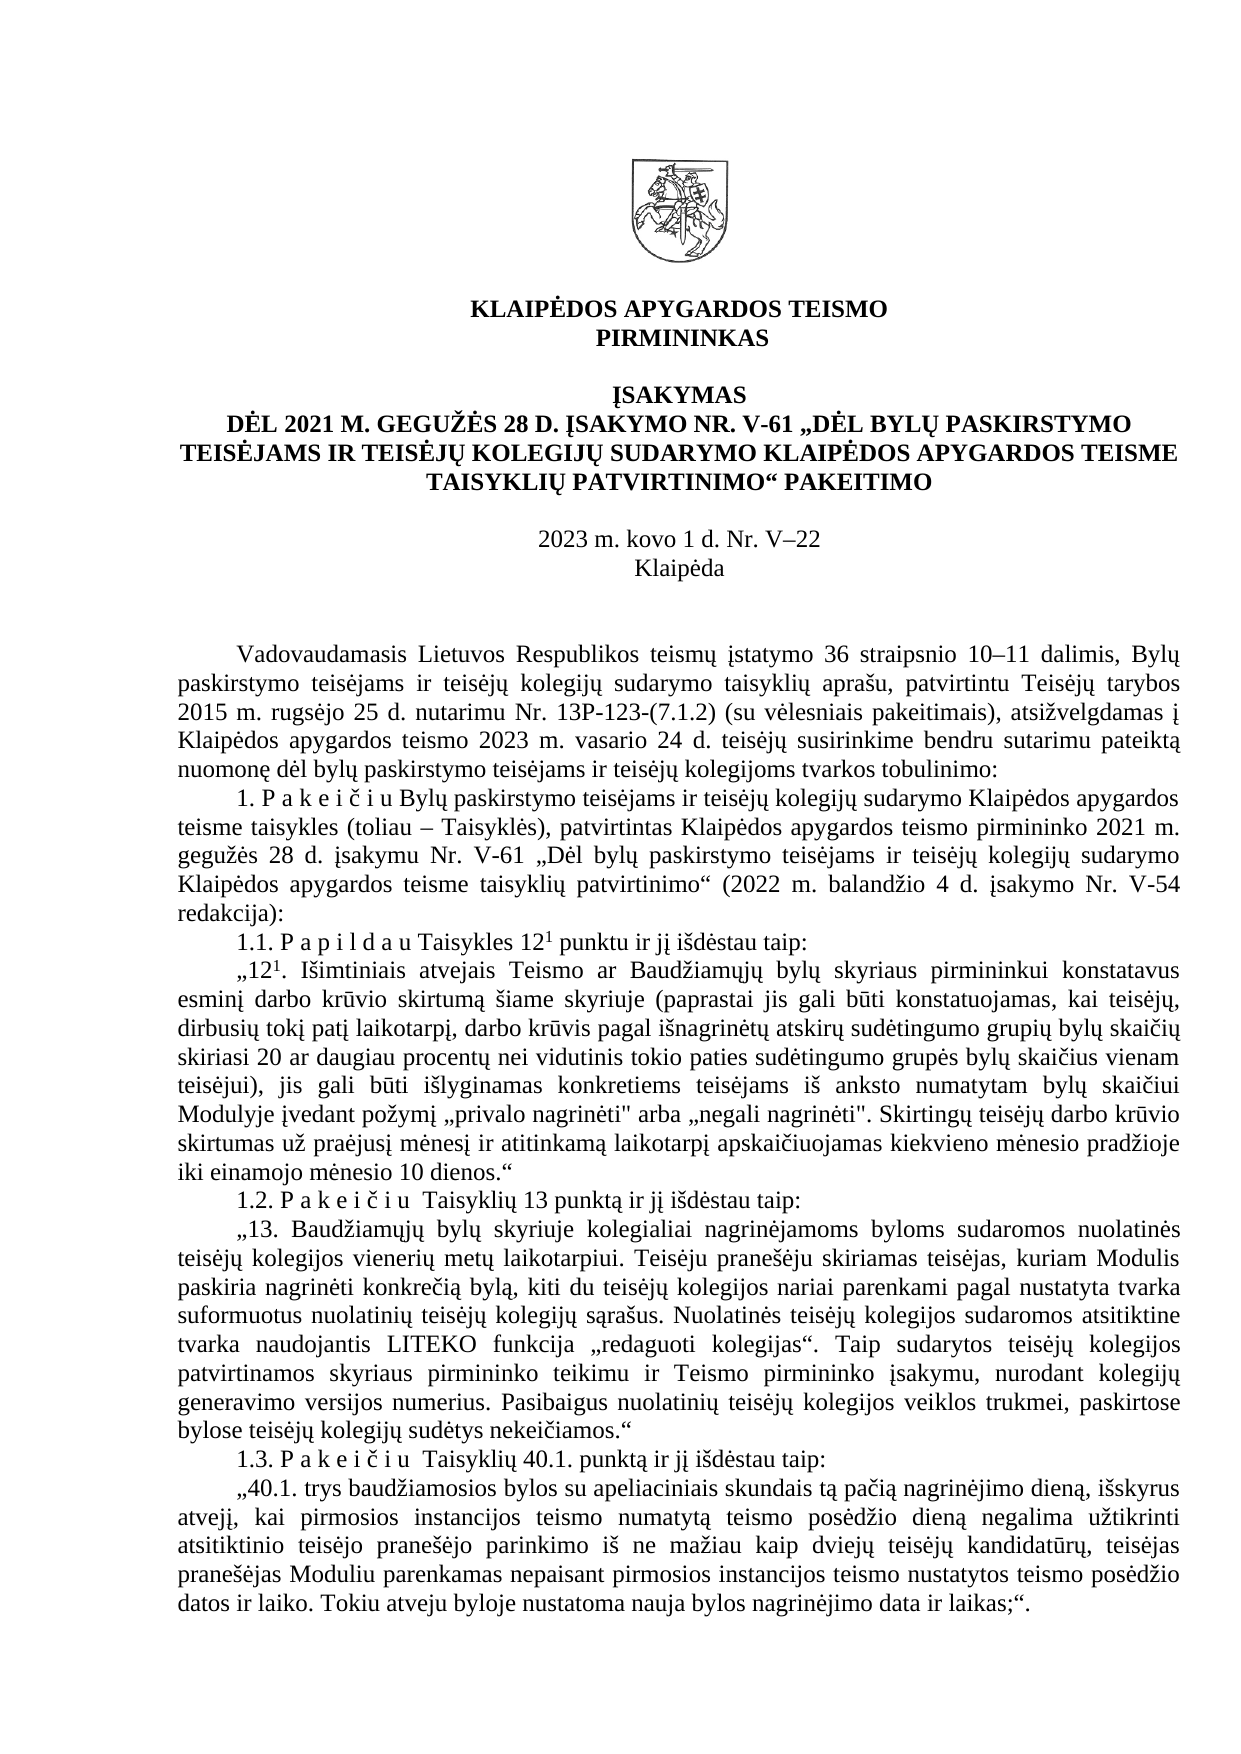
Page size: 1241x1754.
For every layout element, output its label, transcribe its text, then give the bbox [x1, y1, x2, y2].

text „40.1. trys baudžiamosios bylos su apeliaciniais skundais tą pačią nagrinėjimo dieną, išskyrus atvejį, kai pirmosios instancijos teismo numatytą teismo posėdžio dieną negalima užtikrinti atsitiktinio teisėjo pranešėjo parinkimo iš ne mažiau kaip dviejų teisėjų kandidatūrų, teisėjas pranešėjas Moduliu parenkamas nepaisant pirmosios instancijos teismo nustatytos teismo posėdžio datos ir laiko. Tokiu atveju byloje nustatoma nauja bylos nagrinėjimo data ir laikas;“. [177, 1473, 1181, 1617]
text Vadovaudamasis Lietuvos Respublikos teismų įstatymo 36 straipsnio 10–11 dalimis, Bylų paskirstymo teisėjams ir teisėjų kolegijų sudarymo taisyklių aprašu, patvirtintu Teisėjų tarybos 2015 m. rugsėjo 25 d. nutarimu Nr. 13P-123-(7.1.2) (su vėlesniais pakeitimais), atsižvelgdamas į Klaipėdos apygardos teismo 2023 m. vasario 24 d. teisėjų susirinkime bendru sutarimu pateiktą nuomonę dėl bylų paskirstymo teisėjams ir teisėjų kolegijoms tvarkos tobulinimo: [177, 639, 1181, 783]
text 1.3. P a k e i č i u Taisyklių 40.1. punktą ir jį išdėstau taip: [177, 1444, 1181, 1473]
text „121. Išimtiniais atvejais Teismo ar Baudžiamųjų bylų skyriaus pirmininkui konstatavus esminį darbo krūvio skirtumą šiame skyriuje (paprastai jis gali būti konstatuojamas, kai teisėjų, dirbusių tokį patį laikotarpį, darbo krūvis pagal išnagrinėtų atskirų sudėtingumo grupių bylų skaičių skiriasi 20 ar daugiau procentų nei vidutinis tokio paties sudėtingumo grupės bylų skaičius vienam teisėjui), jis gali būti išlyginamas konkretiems teisėjams iš anksto numatytam bylų skaičiui Modulyje įvedant požymį „privalo nagrinėti" arba „negali nagrinėti". Skirtingų teisėjų darbo krūvio skirtumas už praėjusį mėnesį ir atitinkamą laikotarpį apskaičiuojamas kiekvieno mėnesio pradžioje iki einamojo mėnesio 10 dienos.“ [177, 956, 1181, 1186]
text KLAIPĖDOS APYGARDOS TEISMO [177, 294, 1181, 323]
text 1.2. P a k e i č i u Taisyklių 13 punktą ir jį išdėstau taip: [177, 1186, 1181, 1214]
subtitle DĖL 2021 M. GEGUŽĖS 28 D. ĮSAKYMO NR. V-61 „DĖL BYLŲ PASKIRSTYMO TEISĖJAMS IR TEISĖJŲ KOLEGIJŲ SUDARYMO KLAIPĖDOS APYGARDOS TEISME TAISYKLIŲ PATVIRTINIMO“ PAKEITIMO [177, 409, 1181, 496]
text 2023 m. kovo 1 d. Nr. V–22 [177, 524, 1181, 553]
text ĮSAKYMAS [177, 381, 1181, 409]
text Klaipėda [177, 553, 1181, 582]
text 1. P a k e i č i u Bylų paskirstymo teisėjams ir teisėjų kolegijų sudarymo Klaipėdos apygardos teisme taisykles (toliau – Taisyklės), patvirtintas Klaipėdos apygardos teismo pirmininko 2021 m. gegužės 28 d. įsakymu Nr. V-61 „Dėl bylų paskirstymo teisėjams ir teisėjų kolegijų sudarymo Klaipėdos apygardos teisme taisyklių patvirtinimo“ (2022 m. balandžio 4 d. įsakymo Nr. V-54 redakcija): [177, 783, 1181, 927]
text „13. Baudžiamųjų bylų skyriuje kolegialiai nagrinėjamoms byloms sudaromos nuolatinės teisėjų kolegijos vienerių metų laikotarpiui. Teisėju pranešėju skiriamas teisėjas, kuriam Modulis paskiria nagrinėti konkrečią bylą, kiti du teisėjų kolegijos nariai parenkami pagal nustatyta tvarka suformuotus nuolatinių teisėjų kolegijų sąrašus. Nuolatinės teisėjų kolegijos sudaromos atsitiktine tvarka naudojantis LITEKO funkcija „redaguoti kolegijas“. Taip sudarytos teisėjų kolegijos patvirtinamos skyriaus pirmininko teikimu ir Teismo pirmininko įsakymu, nurodant kolegijų generavimo versijos numerius. Pasibaigus nuolatinių teisėjų kolegijos veiklos trukmei, paskirtose bylose teisėjų kolegijų sudėtys nekeičiamos.“ [177, 1214, 1181, 1444]
text 1.1. P a p i l d a u Taisykles 121 punktu ir jį išdėstau taip: [177, 927, 1181, 956]
text PIRMININKAS [177, 323, 1181, 352]
